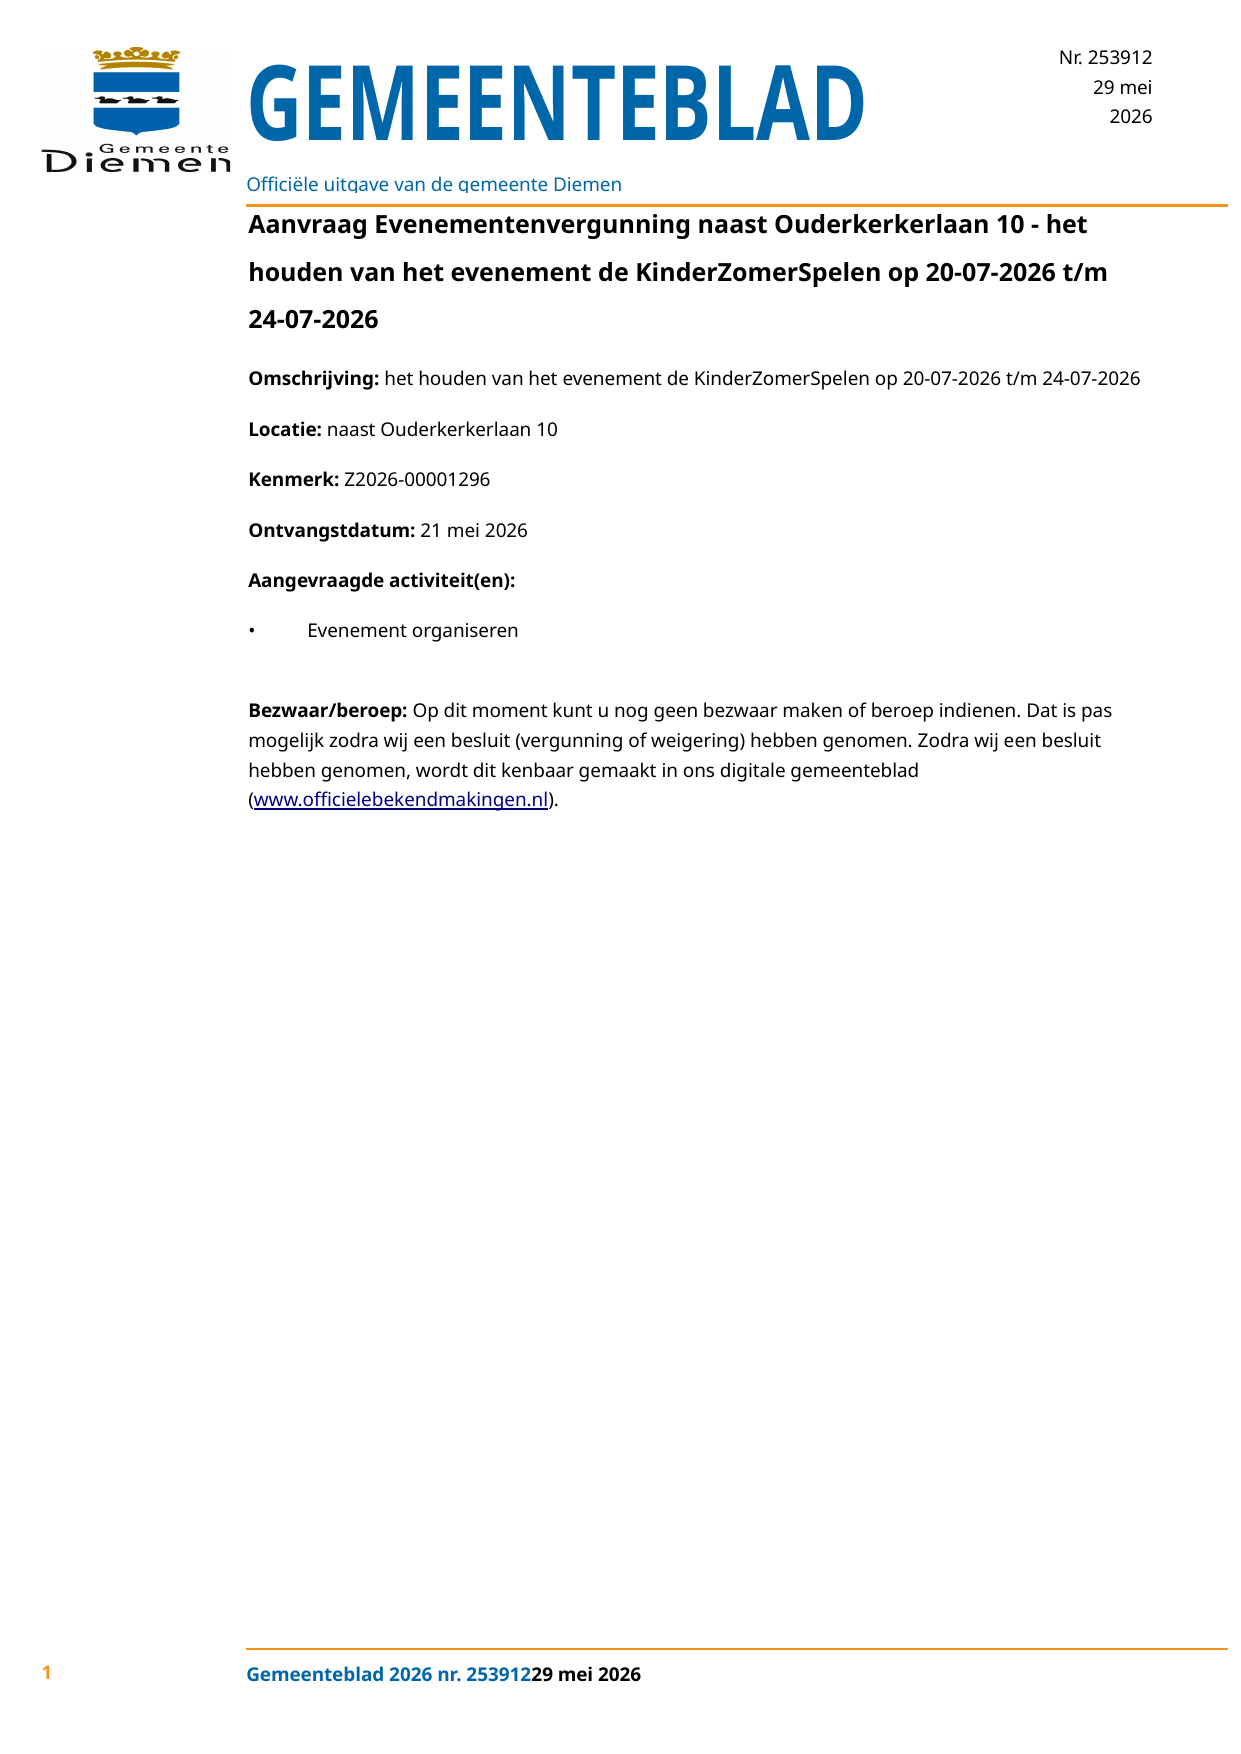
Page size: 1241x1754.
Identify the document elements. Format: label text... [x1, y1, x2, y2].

text Kenmerk: Z2026-00001296 [248, 466, 1152, 492]
text Locatie: naast Ouderkerkerlaan 10 [248, 416, 1152, 442]
text Ontvangstdatum: 21 mei 2026 [248, 517, 1152, 542]
list Evenement organiseren [248, 618, 1152, 643]
text Omschrijving: het houden van het evenement de KinderZomerSpelen op 20-07-2026 t/m 24-07-2026 [248, 366, 1152, 391]
text Aanvraag Evenementenvergunning naast Ouderkerkerlaan 10 - het houden van het evenement de KinderZomerSpelen op 20-07-2026 t/m 24-07-2026 [248, 207, 1152, 336]
text Bezwaar/beroep: Op dit moment kunt u nog geen bezwaar maken of beroep indienen. Dat is pas mogelijk zodra wij een besluit (vergunning of weigering) hebben genomen. Zodra wij een besluit hebben genomen, wordt dit kenbaar gemaakt in ons digitale gemeenteblad (www.officielebekendmakingen.nl). [248, 698, 1152, 812]
picture [41, 47, 231, 172]
text Aangevraagde activiteit(en): [248, 567, 1152, 593]
